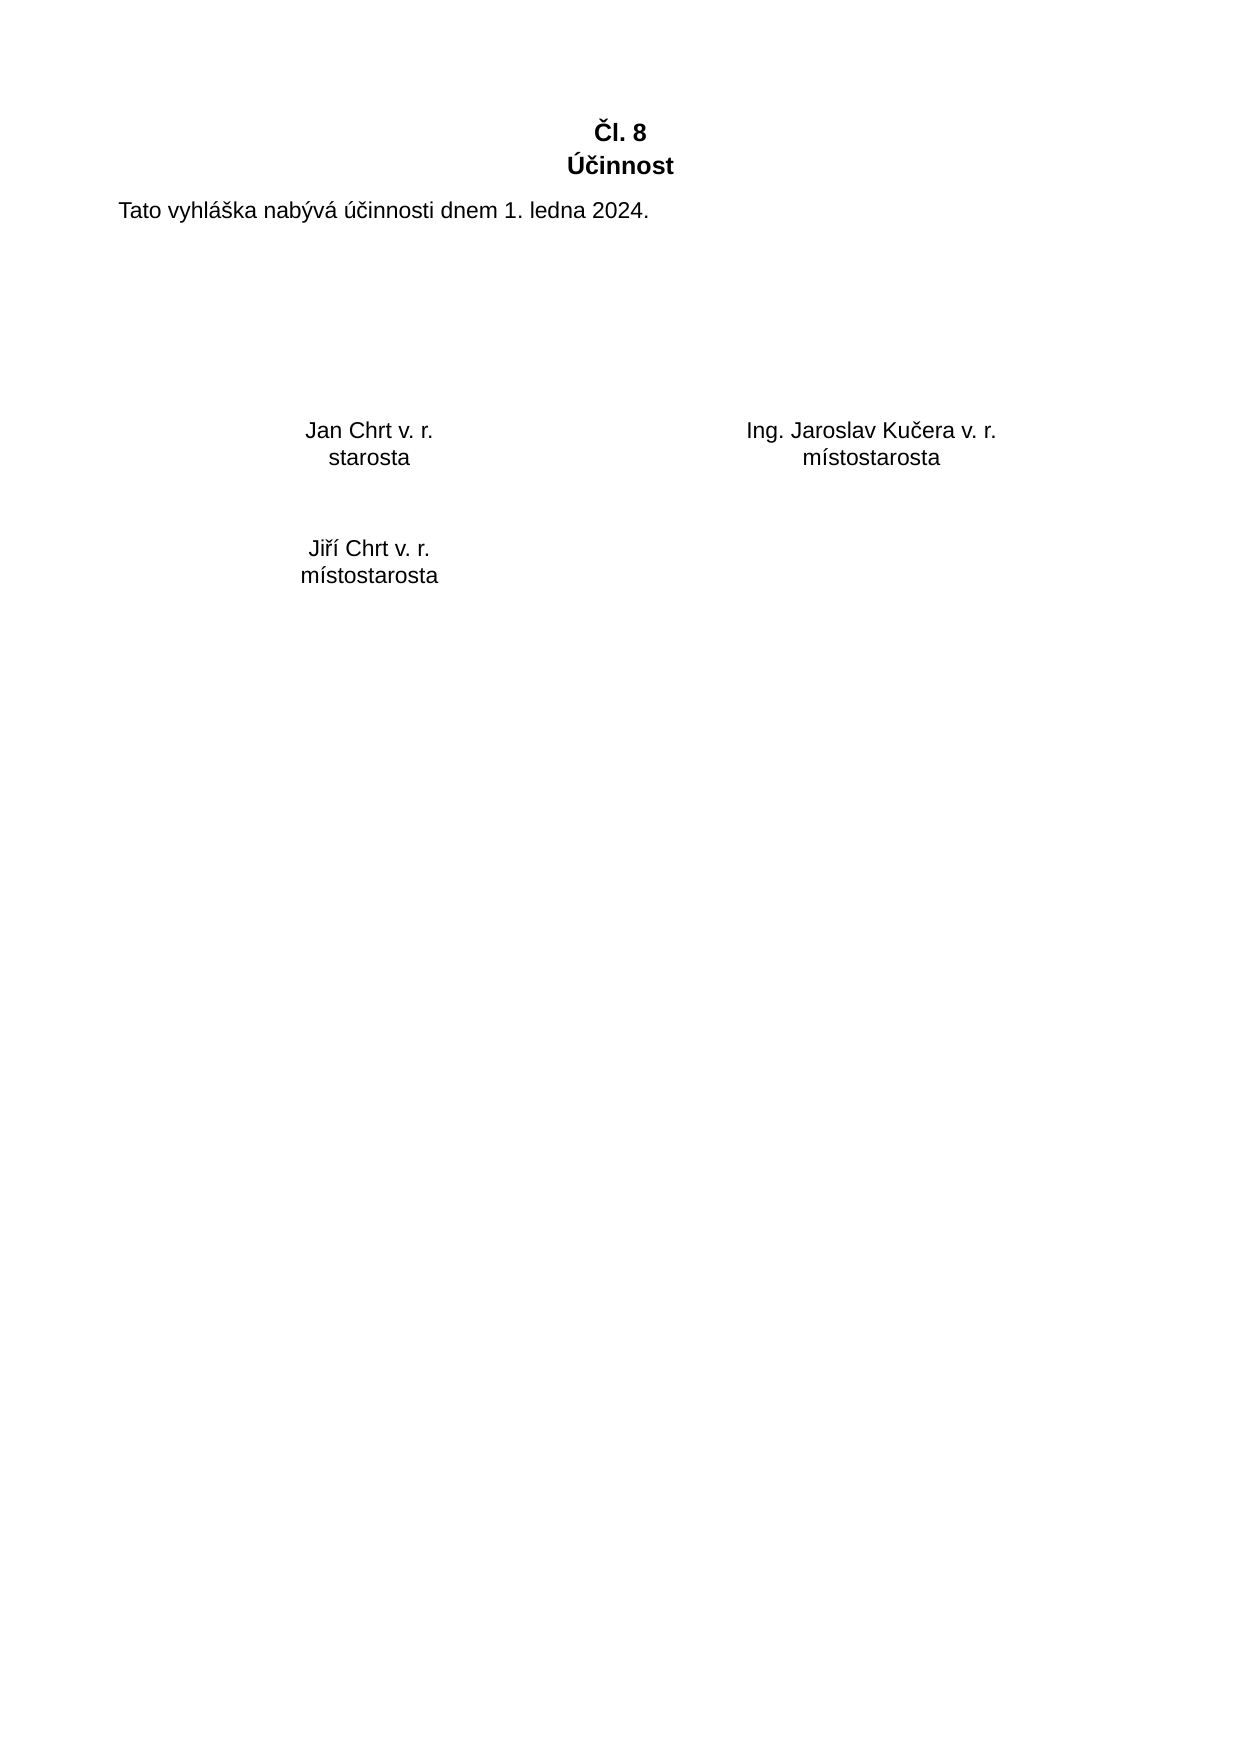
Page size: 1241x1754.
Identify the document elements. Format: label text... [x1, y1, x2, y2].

table_cell Jiří Chrt v. r. místostarosta [118, 476, 620, 594]
text Tato vyhláška nabývá účinnosti dnem 1. ledna 2024. [118, 197, 1122, 223]
table_cell [620, 476, 1122, 594]
subtitle Čl. 8 Účinnost [118, 118, 1122, 180]
table_header Jan Chrt v. r. starosta [118, 358, 620, 476]
table_header Ing. Jaroslav Kučera v. r. místostarosta [620, 358, 1122, 476]
